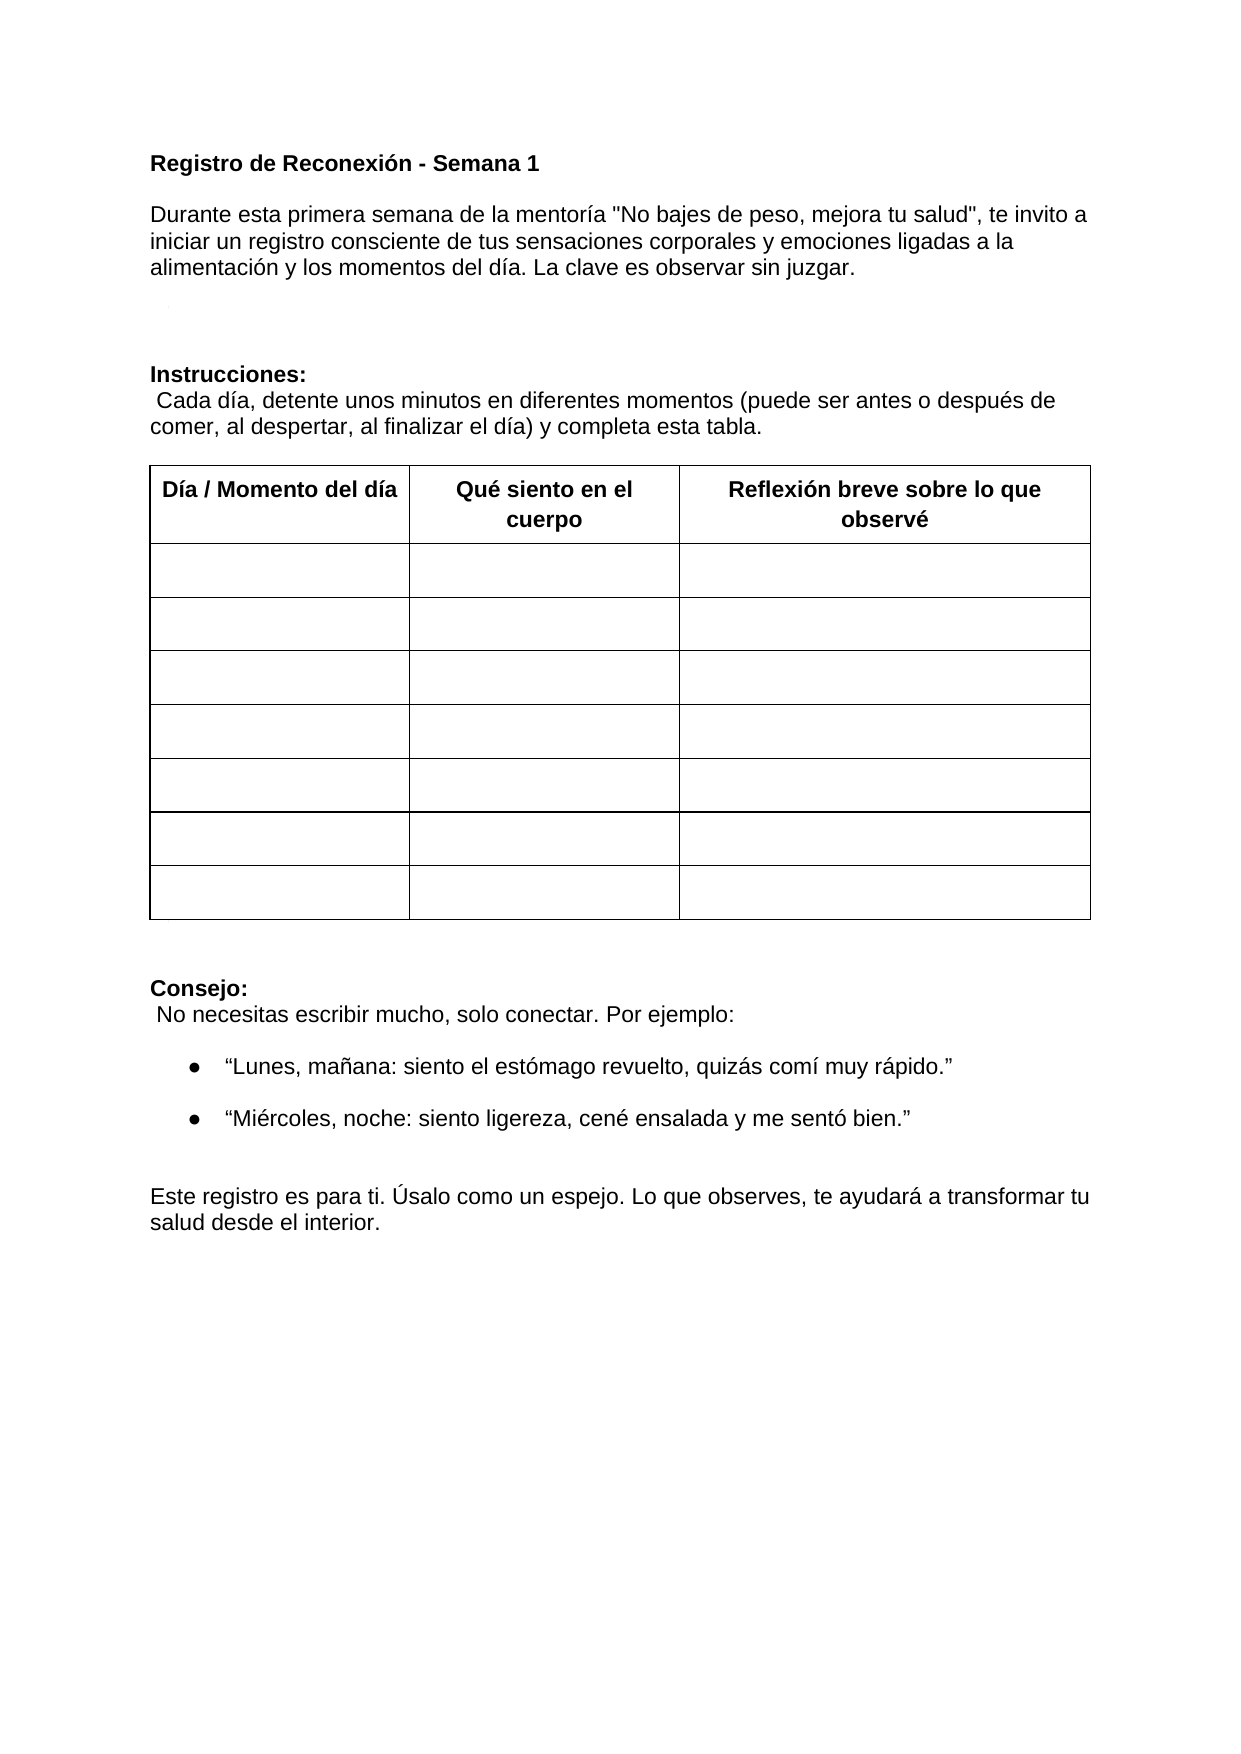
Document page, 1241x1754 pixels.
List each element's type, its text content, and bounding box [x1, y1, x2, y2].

table_cell [410, 598, 679, 650]
table_cell [680, 759, 1090, 811]
table_cell [680, 813, 1090, 865]
table_cell [151, 651, 409, 704]
table_cell [410, 759, 679, 811]
table_cell [410, 544, 679, 597]
table_cell [680, 651, 1090, 704]
table_cell [410, 813, 679, 865]
text Registro de Reconexión - Semana 1 [150, 150, 1090, 176]
table_cell [680, 705, 1090, 758]
table_cell [151, 544, 409, 597]
table_cell [680, 866, 1090, 919]
table_cell [151, 759, 409, 811]
table_cell [151, 598, 409, 650]
table_cell [410, 866, 679, 919]
table_header Día / Momento del día [151, 466, 409, 543]
text Durante esta primera semana de la mentoría "No bajes de peso, mejora tu salud", te invito a iniciar un registro consciente de tus sensaciones corporales y emociones ligadas a la alimentación y los momentos del día. La clave es observar sin juzgar. [150, 201, 1090, 280]
list “Miércoles, noche: siento ligereza, cené ensalada y me sentó bien.” [187, 1105, 1090, 1158]
text Instrucciones: Cada día, detente unos minutos en diferentes momentos (puede ser antes o después de comer, al despertar, al finalizar el día) y completa esta tabla. [150, 361, 1090, 440]
table_cell [151, 813, 409, 865]
table_cell [680, 598, 1090, 650]
text Consejo: No necesitas escribir mucho, solo conectar. Por ejemplo: [150, 975, 1090, 1028]
table_cell [410, 651, 679, 704]
table_header Qué siento en el cuerpo [410, 466, 679, 543]
table_header Reflexión breve sobre lo que observé [680, 466, 1090, 543]
table_cell [151, 866, 409, 919]
list “Lunes, mañana: siento el estómago revuelto, quizás comí muy rápido.” [187, 1053, 1090, 1105]
table_cell [680, 544, 1090, 597]
table_cell [410, 705, 679, 758]
table_cell [151, 705, 409, 758]
text Este registro es para ti. Úsalo como un espejo. Lo que observes, te ayudará a transformar tu salud desde el interior. [150, 1183, 1090, 1236]
